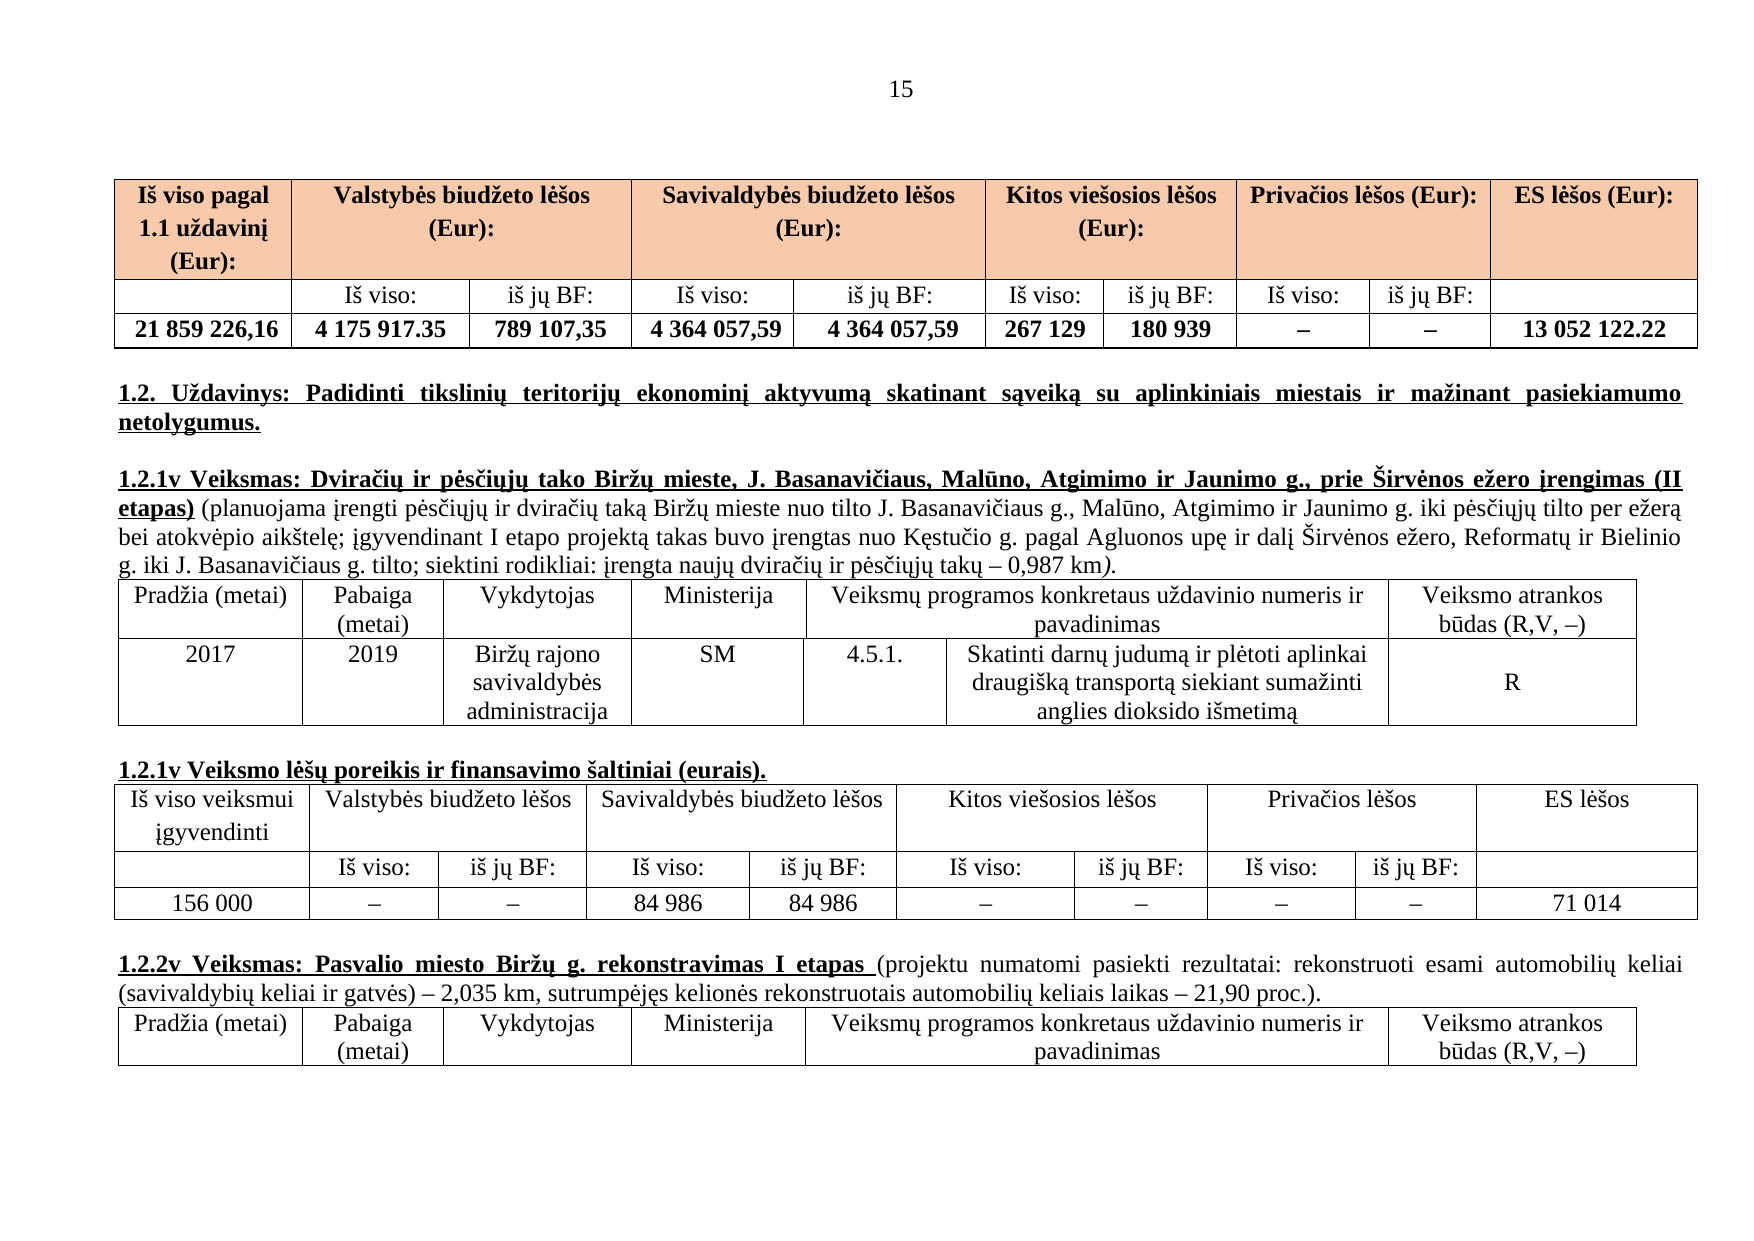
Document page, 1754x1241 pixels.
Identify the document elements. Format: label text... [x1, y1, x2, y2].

text netolygumus. [118, 404, 1683, 435]
table_cell 267 129 [986, 314, 1103, 347]
table_cell [115, 280, 291, 313]
table_cell 789 107,35 [470, 314, 631, 347]
table_cell 2017 [119, 639, 302, 725]
table_cell – [1208, 888, 1355, 919]
table_cell – [1075, 888, 1207, 919]
table_cell iš jų BF: [1104, 280, 1236, 313]
table_cell [1491, 280, 1697, 313]
table_cell 13 052 122.22 [1491, 314, 1697, 347]
text 1.2. Uždavinys: Padidinti tikslinių teritorijų ekonominį aktyvumą skatinant sąveiką su aplinkiniais miestais ir mažinant pasiekiamumo [118, 378, 1683, 403]
table_header Veiksmų programos konkretaus uždavinio numeris ir pavadinimas [806, 1008, 1388, 1065]
table_header Ministerija [632, 580, 806, 638]
table_cell iš jų BF: [470, 280, 631, 313]
table_cell R [1389, 639, 1636, 725]
table_cell Iš viso: [310, 852, 438, 887]
table_cell iš jų BF: [1075, 852, 1207, 887]
table_header Savivaldybės biudžeto lėšos (Eur): [632, 180, 985, 279]
table_header Veiksmo atrankos būdas (R,V, –) [1389, 580, 1636, 638]
table_cell Iš viso: [986, 280, 1103, 313]
table_cell – [1356, 888, 1476, 919]
table_header Kitos viešosios lėšos (Eur): [986, 180, 1236, 279]
table_header Privačios lėšos [1208, 785, 1476, 851]
table_cell 21 859 226,16 [115, 314, 291, 347]
table_cell Iš viso: [587, 852, 749, 887]
table_header Ministerija [632, 1008, 805, 1065]
table_header Veiksmo atrankos būdas (R,V, –) [1389, 1008, 1636, 1065]
table_cell [115, 852, 309, 887]
table_cell Iš viso: [292, 280, 469, 313]
table_cell – [310, 888, 438, 919]
table_cell 4 364 057,59 [794, 314, 985, 347]
table_cell iš jų BF: [794, 280, 985, 313]
table_cell Iš viso: [1208, 852, 1355, 887]
table_header Vykdytojas [444, 1008, 631, 1065]
table_cell – [897, 888, 1074, 919]
table_cell 84 986 [587, 888, 749, 919]
table_header Pradžia (metai) [119, 580, 302, 638]
table_cell 180 939 [1104, 314, 1236, 347]
table_cell 4.5.1. [804, 639, 946, 725]
table_cell – [439, 888, 586, 919]
table_cell 71 014 [1477, 888, 1697, 919]
table_cell iš jų BF: [750, 852, 896, 887]
table_header Pabaiga (metai) [303, 1008, 443, 1065]
table_cell iš jų BF: [1356, 852, 1476, 887]
table_header Valstybės biudžeto lėšos [310, 785, 586, 851]
table_header Iš viso pagal 1.1 uždavinį (Eur): [115, 180, 291, 279]
table_cell 4 364 057,59 [632, 314, 793, 347]
table_cell [1477, 852, 1697, 887]
text 1.2.1v Veiksmas: Dviračių ir pėsčiųjų tako Biržų mieste, J. Basanavičiaus, Malūno, Atgimimo ir Jaunimo g., prie Širvėnos ežero įrengimas (II [118, 464, 1683, 489]
table_header Iš viso veiksmui įgyvendinti [115, 785, 309, 851]
table_header Valstybės biudžeto lėšos (Eur): [292, 180, 631, 279]
table_cell iš jų BF: [1370, 280, 1490, 313]
text 1.2.1v Veiksmo lėšų poreikis ir finansavimo šaltiniai (eurais). [118, 755, 1683, 783]
table_cell – [1237, 314, 1369, 347]
table_header Privačios lėšos (Eur): [1237, 180, 1490, 279]
table_header Vykdytojas [444, 580, 631, 638]
table_cell Iš viso: [897, 852, 1074, 887]
table_header Pabaiga (metai) [303, 580, 443, 638]
table_cell 4 175 917.35 [292, 314, 469, 347]
text etapas) (planuojama įrengti pėsčiųjų ir dviračių taką Biržų mieste nuo tilto J. Basanavičiaus g., Malūno, Atgimimo ir Jaunimo g. iki pėsčiųjų tilto per ežerą bei atokvėpio aikštelę; įgyvendinant I etapo projektą takas buvo įrengtas nuo Kęstučio g. pagal Agluonos upę ir dalį Širvėnos ežero, Reformatų ir Bielinio g. iki J. Basanavičiaus g. tilto; siektini rodikliai: įrengta naujų dviračių ir pėsčiųjų takų – 0,987 km). [118, 491, 1683, 579]
text 1.2.2v Veiksmas: Pasvalio miesto Biržų g. rekonstravimas I etapas (projektu numatomi pasiekti rezultatai: rekonstruoti esami automobilių keliai (savivaldybių keliai ir gatvės) – 2,035 km, sutrumpėjęs kelionės rekonstruotais automobilių keliais laikas – 21,90 proc.). [118, 949, 1683, 1007]
table_header ES lėšos [1477, 785, 1697, 851]
table_header ES lėšos (Eur): [1491, 180, 1697, 279]
table_cell Iš viso: [1237, 280, 1369, 313]
table_cell – [1370, 314, 1490, 347]
table_cell 84 986 [750, 888, 896, 919]
table_header Veiksmų programos konkretaus uždavinio numeris ir pavadinimas [807, 580, 1388, 638]
table_cell SM [632, 639, 803, 725]
table_cell Biržų rajono savivaldybės administracija [444, 639, 631, 725]
table_cell Skatinti darnų judumą ir plėtoti aplinkai draugišką transportą siekiant sumažinti anglies dioksido išmetimą [947, 639, 1388, 725]
table_cell 2019 [303, 639, 443, 725]
table_header Savivaldybės biudžeto lėšos [587, 785, 896, 851]
table_header Kitos viešosios lėšos [897, 785, 1207, 851]
table_cell Iš viso: [632, 280, 793, 313]
table_cell iš jų BF: [439, 852, 586, 887]
table_cell 156 000 [115, 888, 309, 919]
table_header Pradžia (metai) [119, 1008, 302, 1065]
